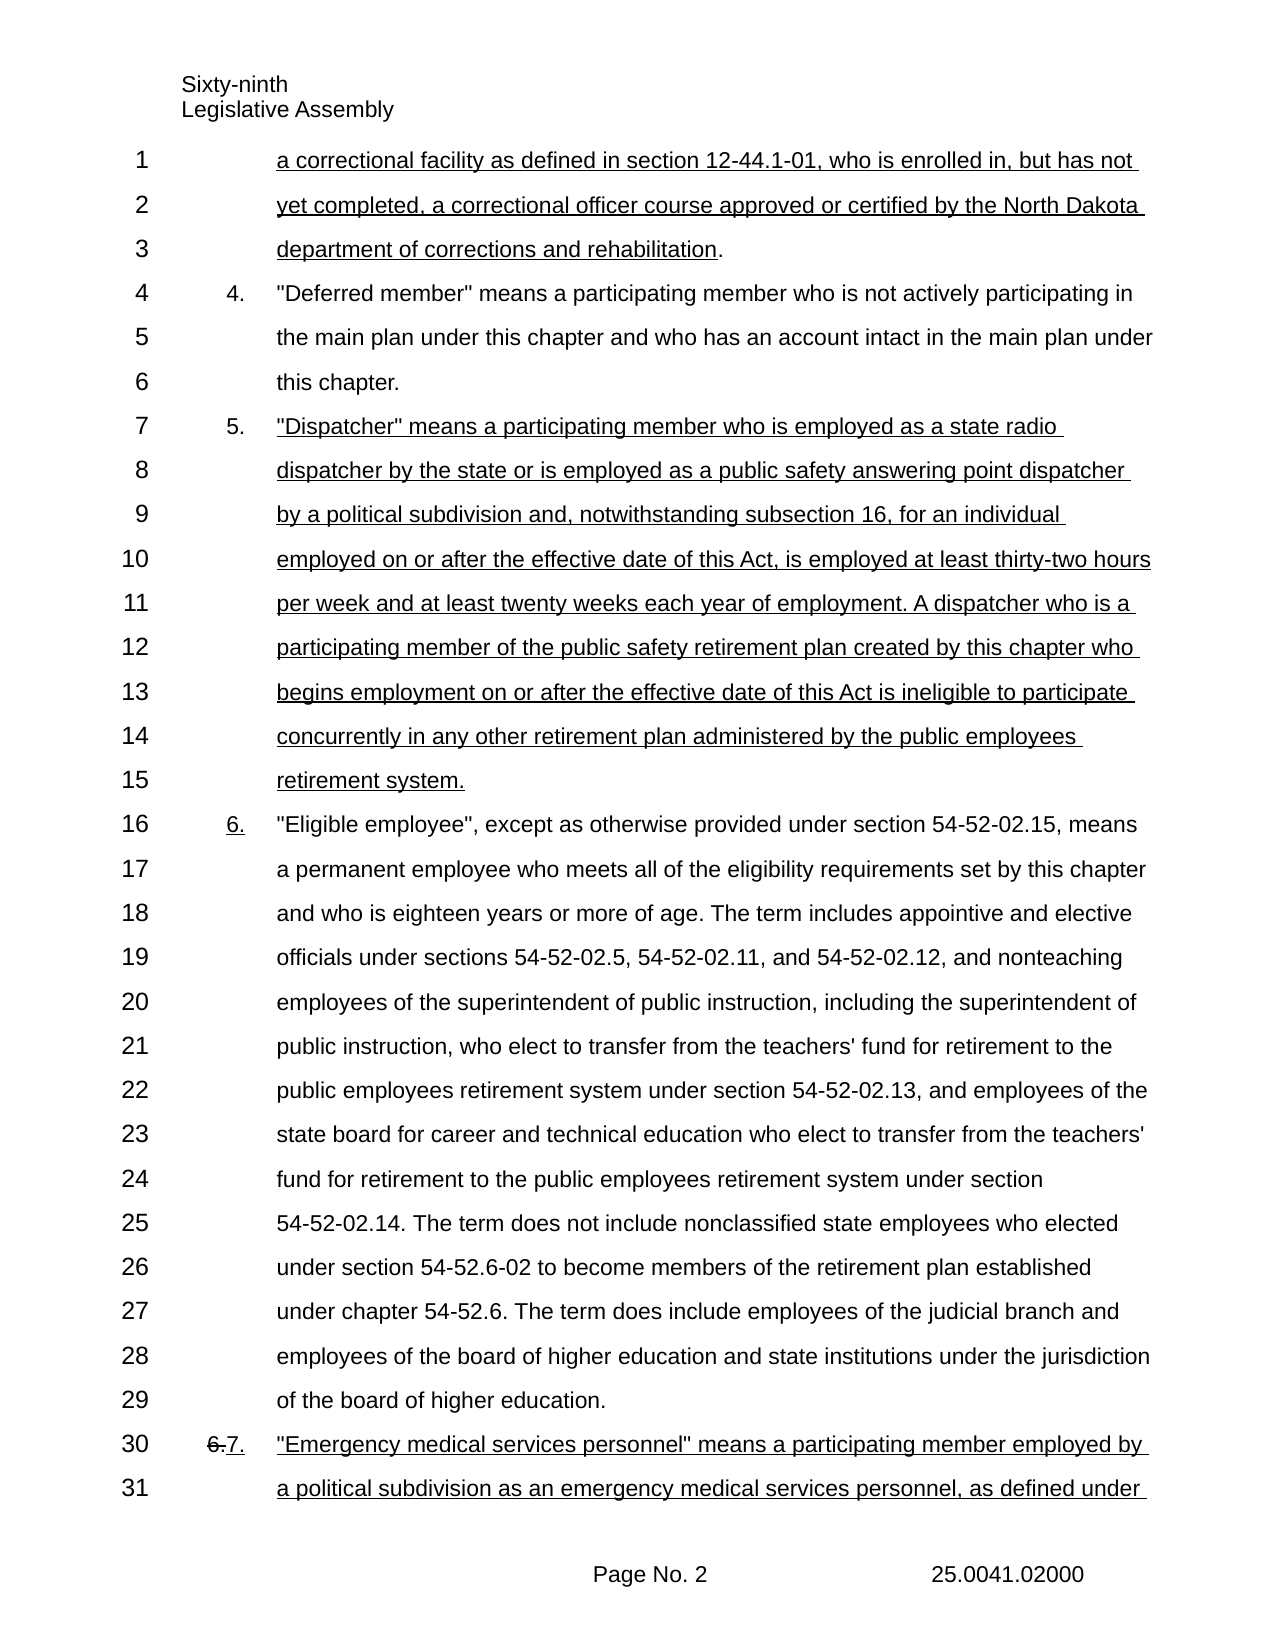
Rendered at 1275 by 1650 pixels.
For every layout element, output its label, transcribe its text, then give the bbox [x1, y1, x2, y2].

text 6. "Eligible employee", except as otherwise provided under section 54‑52‑02.15, means a permanent employee who meets all of the eligibility requirements set by this chapter and who is eighteen years or more of age. The term includes appointive and elective officials under sections 54‑52‑02.5, 54‑52‑02.11, and 54‑52‑02.12, and nonteaching employees of the superintendent of public instruction, including the superintendent of public instruction, who elect to transfer from the teachers' fund for retirement to the public employees retirement system under section 54‑52‑02.13, and employees of the state board for career and technical education who elect to transfer from the teachers' fund for retirement to the public employees retirement system under section 54‑52‑02.14. The term does not include nonclassified state employees who elected under section 54‑52.6‑02 to become members of the retirement plan established under chapter 54‑52.6. The term does include employees of the judicial branch and employees of the board of higher education and state institutions under the jurisdiction of the board of higher education. [181, 797, 1154, 1417]
text a correctional facility as defined in section 12‑44.1‑01, who is enrolled in, but has not yet completed, a correctional officer course approved or certified by the North Dakota department of corrections and rehabilitation. [181, 133, 1154, 266]
text 5. "Dispatcher" means a participating member who is employed as a state radio dispatcher by the state or is employed as a public safety answering point dispatcher by a political subdivision and, notwithstanding subsection 16, for an individual employed on or after the effective date of this Act, is employed at least thirty-two hours per week and at least twenty weeks each year of employment. A dispatcher who is a participating member of the public safety retirement plan created by this chapter who begins employment on or after the effective date of this Act is ineligible to participate concurrently in any other retirement plan administered by the public employees retirement system. [181, 399, 1154, 797]
text 4. "Deferred member" means a participating member who is not actively participating in the main plan under this chapter and who has an account intact in the main plan under this chapter. [181, 266, 1154, 399]
text 6.7. "Emergency medical services personnel" means a participating member employed by a political subdivision as an emergency medical services personnel, as defined under [181, 1417, 1154, 1506]
